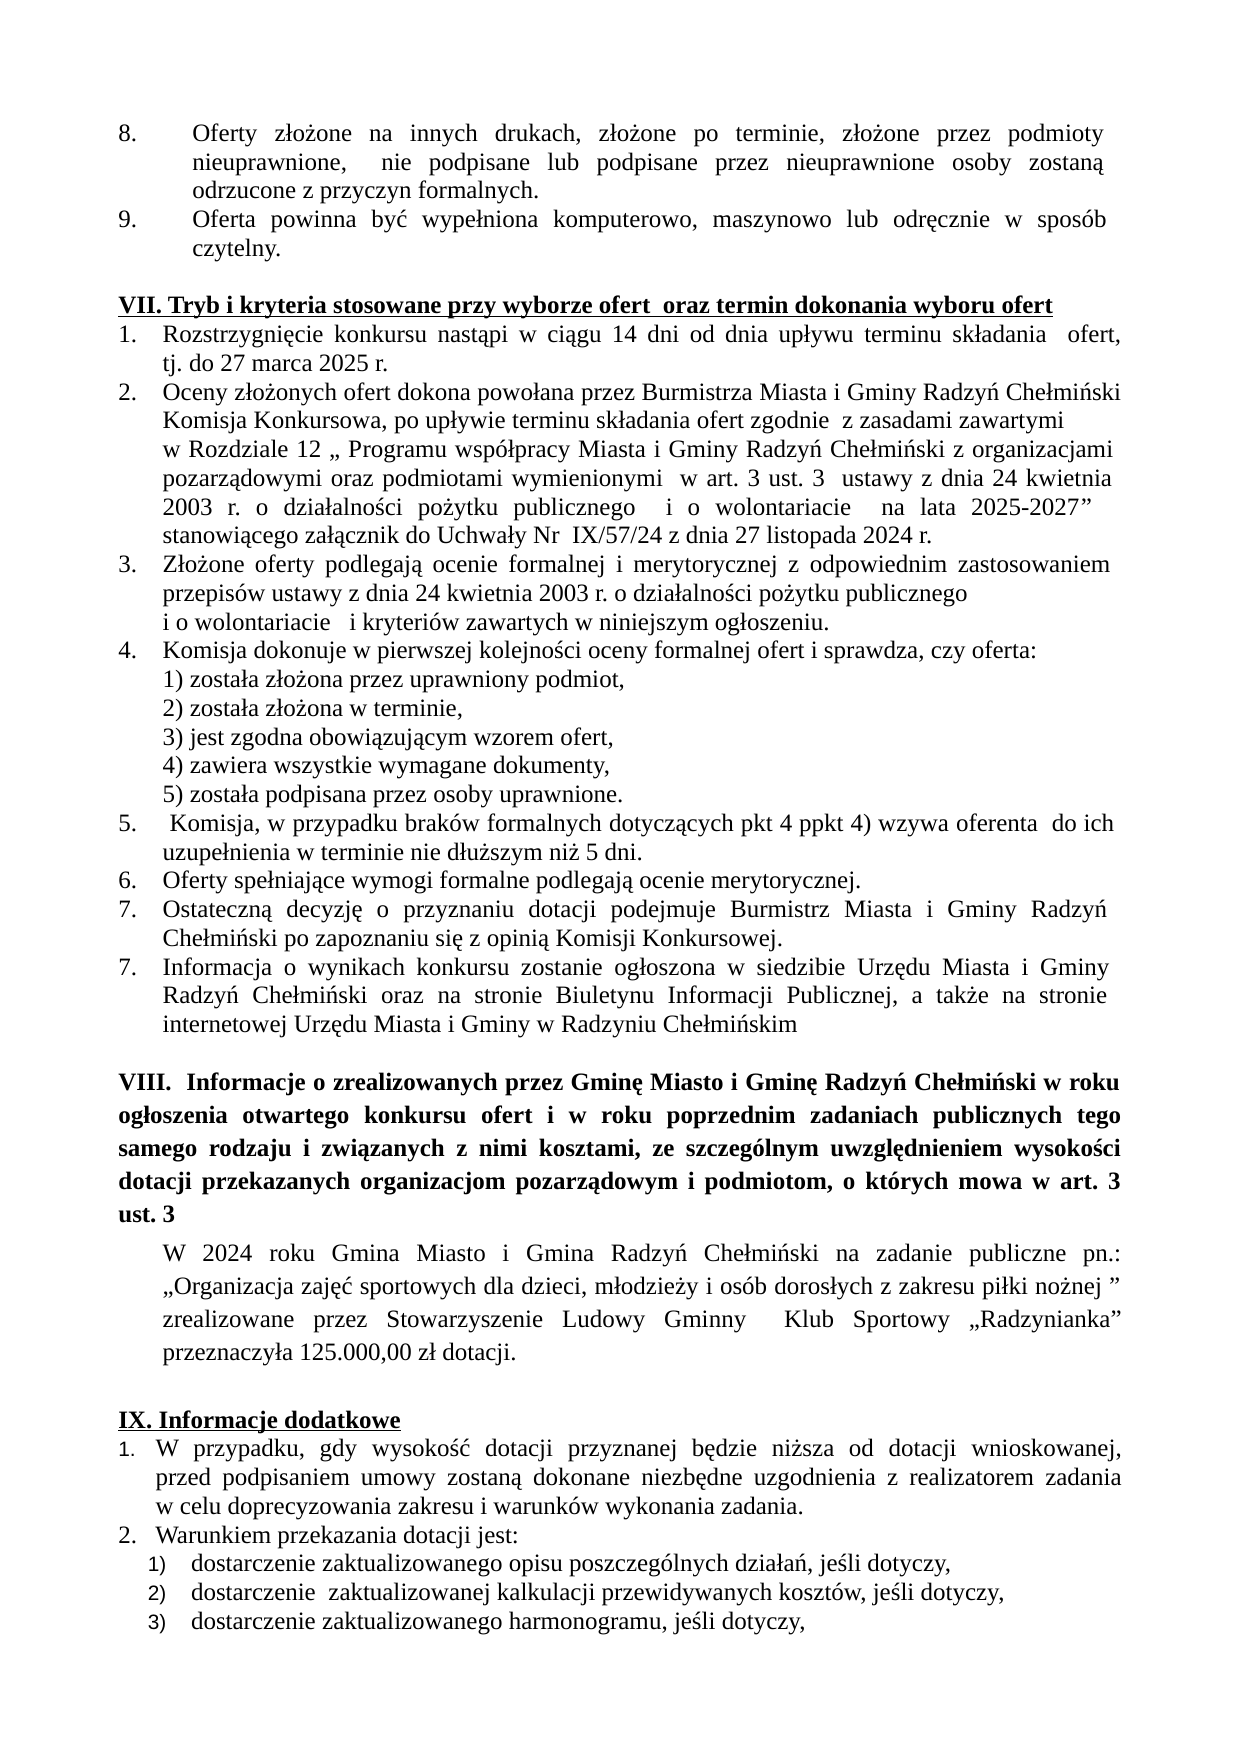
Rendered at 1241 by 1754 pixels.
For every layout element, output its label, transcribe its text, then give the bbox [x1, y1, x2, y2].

text 5) została podpisana przez osoby uprawnione. [118, 779, 1122, 808]
text 3) jest zgodna obowiązującym wzorem ofert, [118, 722, 1122, 751]
list Złożone oferty podlegają ocenie formalnej i merytorycznej z odpowiednim zastosowaniem przepisów ustawy z dnia 24 kwietnia 2003 r. o działalności pożytku publicznego i o wolontariacie i kryteriów zawartych w niniejszym ogłoszeniu. [118, 549, 1122, 636]
text W 2024 roku Gmina Miasto i Gmina Radzyń Chełmiński na zadanie publiczne pn.: „Organizacja zajęć sportowych dla dzieci, młodzieży i osób dorosłych z zakresu piłki nożnej ” zrealizowane przez Stowarzyszenie Ludowy Gminny Klub Sportowy „Radzynianka” przeznaczyła 125.000,00 zł dotacji. [162, 1238, 1122, 1366]
list W przypadku, gdy wysokość dotacji przyznanej będzie niższa od dotacji wnioskowanej, przed podpisaniem umowy zostaną dokonane niezbędne uzgodnienia z realizatorem zadania w celu doprecyzowania zakresu i warunków wykonania zadania. [118, 1433, 1122, 1520]
text 2. Warunkiem przekazania dotacji jest: [118, 1520, 1122, 1548]
text 9. Oferta powinna być wypełniona komputerowo, maszynowo lub odręcznie w sposób czytelny. [118, 204, 1122, 262]
list VIII. Informacje o zrealizowanych przez Gminę Miasto i Gminę Radzyń Chełmiński w roku ogłoszenia otwartego konkursu ofert i w roku poprzednim zadaniach publicznych tego samego rodzaju i związanych z nimi kosztami, ze szczególnym uwzględnieniem wysokości dotacji przekazanych organizacjom pozarządowym i podmiotom, o których mowa w art. 3 ust. 3 [118, 1067, 1122, 1228]
list VII. Tryb i kryteria stosowane przy wyborze ofert oraz termin dokonania wyboru ofert [118, 291, 1122, 319]
list dostarczenie zaktualizowanego harmonogramu, jeśli dotyczy, [148, 1606, 1122, 1635]
text 7. Ostateczną decyzję o przyznaniu dotacji podejmuje Burmistrz Miasta i Gminy Radzyń Chełmiński po zapoznaniu się z opinią Komisji Konkursowej. [118, 894, 1122, 952]
list Oceny złożonych ofert dokona powołana przez Burmistrza Miasta i Gminy Radzyń Chełmiński Komisja Konkursowa, po upływie terminu składania ofert zgodnie z zasadami zawartymi w Rozdziale 12 „ Programu współpracy Miasta i Gminy Radzyń Chełmiński z organizacjami pozarządowymi oraz podmiotami wymienionymi w art. 3 ust. 3 ustawy z dnia 24 kwietnia 2003 r. o działalności pożytku publicznego i o wolontariacie na lata 2025-2027” stanowiącego załącznik do Uchwały Nr IX/57/24 z dnia 27 listopada 2024 r. [118, 377, 1122, 549]
text 7. Informacja o wynikach konkursu zostanie ogłoszona w siedzibie Urzędu Miasta i Gminy Radzyń Chełmiński oraz na stronie Biuletynu Informacji Publicznej, a także na stronie internetowej Urzędu Miasta i Gminy w Radzyniu Chełmińskim [118, 952, 1122, 1038]
text 6. Oferty spełniające wymogi formalne podlegają ocenie merytorycznej. [118, 866, 1122, 894]
list dostarczenie zaktualizowanego opisu poszczególnych działań, jeśli dotyczy, [148, 1548, 1122, 1577]
list Komisja dokonuje w pierwszej kolejności oceny formalnej ofert i sprawdza, czy oferta: [118, 636, 1122, 664]
list IX. Informacje dodatkowe [118, 1405, 1122, 1433]
text 1) została złożona przez uprawniony podmiot, [118, 664, 1122, 693]
text 5. Komisja, w przypadku braków formalnych dotyczących pkt 4 ppkt 4) wzywa oferenta do ich uzupełnienia w terminie nie dłuższym niż 5 dni. [118, 808, 1122, 866]
list dostarczenie zaktualizowanej kalkulacji przewidywanych kosztów, jeśli dotyczy, [148, 1577, 1122, 1606]
list Rozstrzygnięcie konkursu nastąpi w ciągu 14 dni od dnia upływu terminu składania ofert, tj. do 27 marca 2025 r. [118, 319, 1122, 377]
text 2) została złożona w terminie, [118, 693, 1122, 722]
text 8. Oferty złożone na innych drukach, złożone po terminie, złożone przez podmioty nieuprawnione, nie podpisane lub podpisane przez nieuprawnione osoby zostaną odrzucone z przyczyn formalnych. [118, 118, 1122, 204]
text 4) zawiera wszystkie wymagane dokumenty, [118, 751, 1122, 779]
